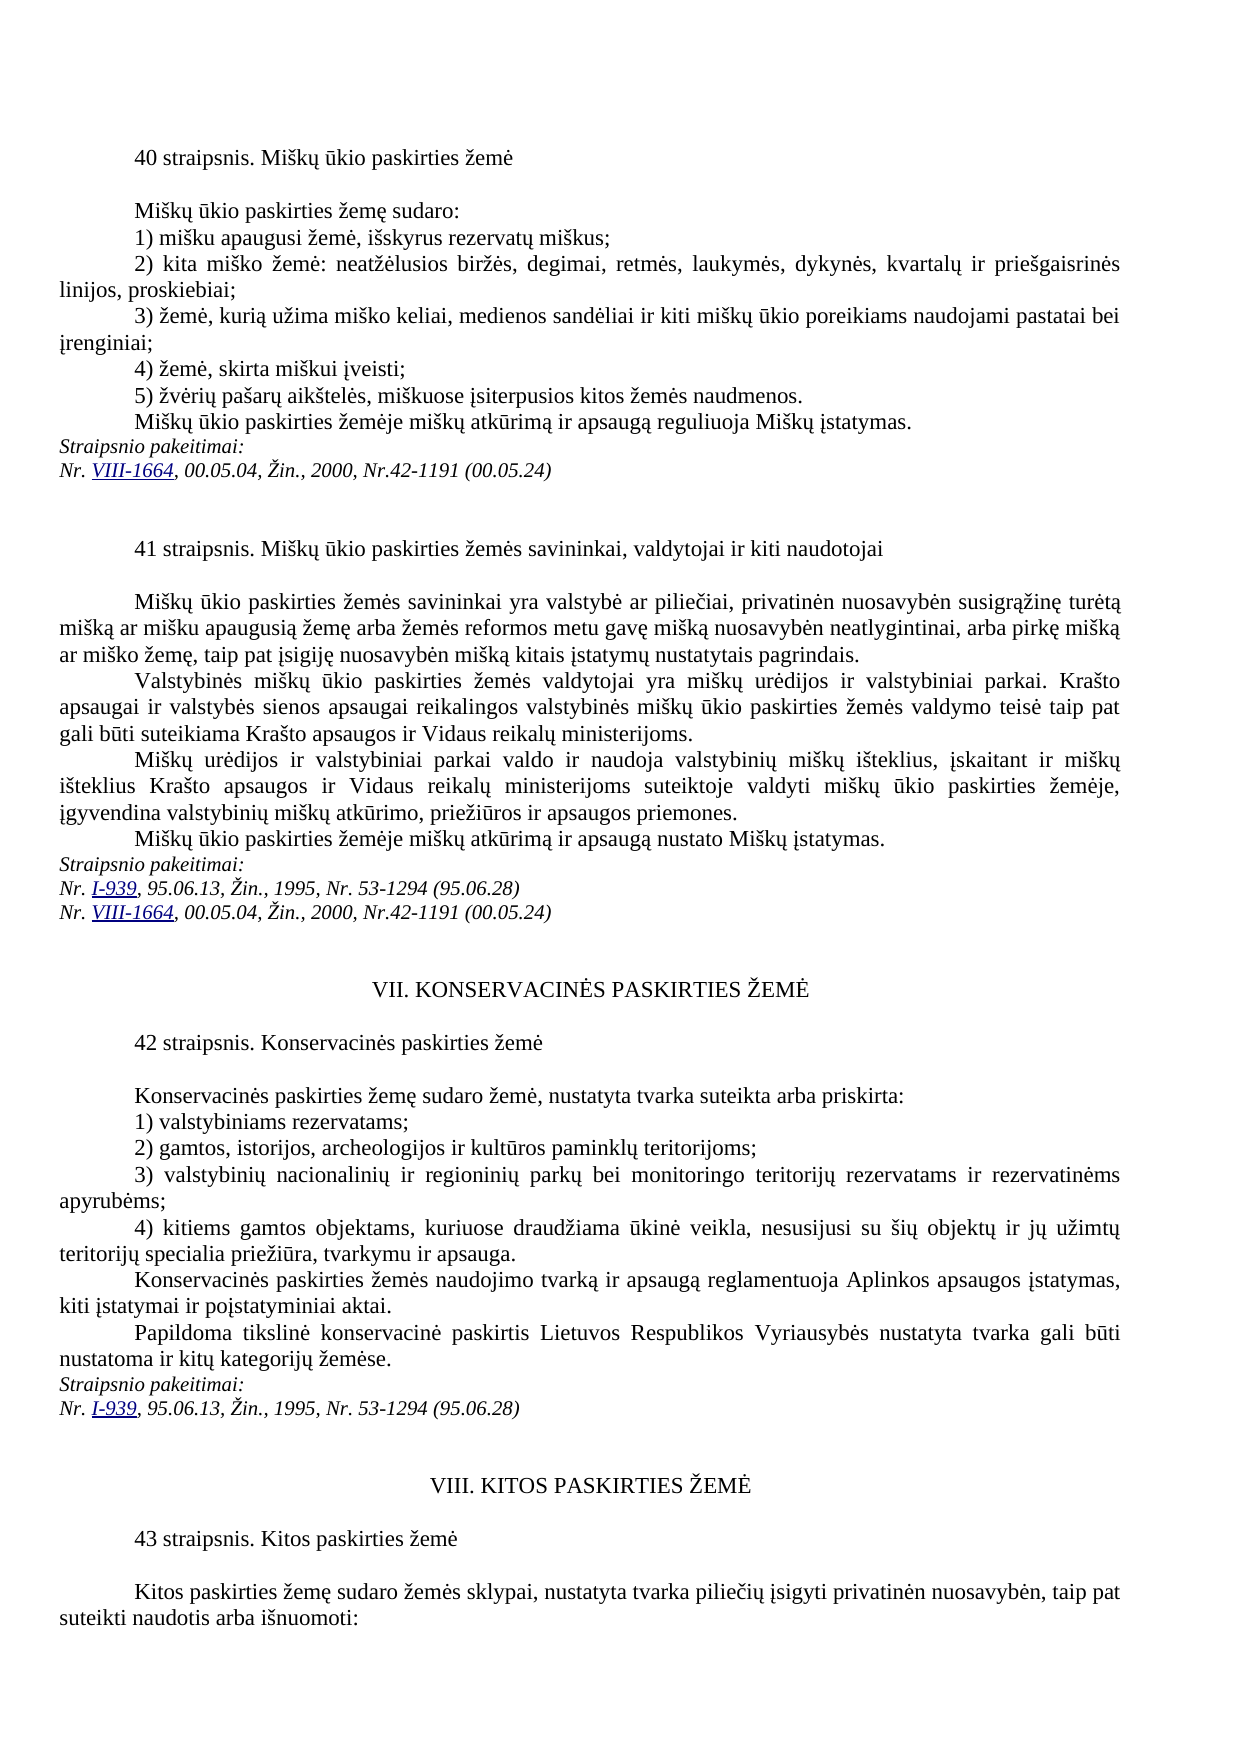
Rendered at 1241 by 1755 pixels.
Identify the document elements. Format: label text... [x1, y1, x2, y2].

text Miškų ūkio paskirties žemėje miškų atkūrimą ir apsaugą nustato Miškų įstatymas. [59, 825, 1122, 851]
text 42 straipsnis. Konservacinės paskirties žemė [59, 1029, 1122, 1055]
text VIII. KITOS PASKIRTIES ŽEMĖ [59, 1472, 1122, 1499]
text 4) žemė, skirta miškui įveisti; [59, 355, 1122, 382]
text Miškų ūkio paskirties žemėje miškų atkūrimą ir apsaugą reguliuoja Miškų įstatymas. [59, 408, 1122, 434]
text 3) valstybinių nacionalinių ir regioninių parkų bei monitoringo teritorijų rezervatams ir rezervatinėms apyrubėms; [59, 1161, 1122, 1213]
text Straipsnio pakeitimai: [59, 434, 1122, 458]
text Nr. VIII-1664, 00.05.04, Žin., 2000, Nr.42-1191 (00.05.24) [59, 899, 1122, 924]
text 1) valstybiniams rezervatams; [59, 1108, 1122, 1134]
text Papildoma tikslinė konservacinė paskirtis Lietuvos Respublikos Vyriausybės nustatyta tvarka gali būti nustatoma ir kitų kategorijų žemėse. [59, 1319, 1122, 1372]
text 3) žemė, kurią užima miško keliai, medienos sandėliai ir kiti miškų ūkio poreikiams naudojami pastatai bei įrenginiai; [59, 303, 1122, 355]
text Straipsnio pakeitimai: [59, 1372, 1122, 1396]
text Nr. I-939, 95.06.13, Žin., 1995, Nr. 53-1294 (95.06.28) [59, 876, 1122, 899]
text Nr. I-939, 95.06.13, Žin., 1995, Nr. 53-1294 (95.06.28) [59, 1396, 1122, 1420]
text 40 straipsnis. Miškų ūkio paskirties žemė [59, 144, 1122, 171]
text 2) gamtos, istorijos, archeologijos ir kultūros paminklų teritorijoms; [59, 1134, 1122, 1161]
text VII. KONSERVACINĖS PASKIRTIES ŽEMĖ [59, 976, 1122, 1003]
text Konservacinės paskirties žemę sudaro žemė, nustatyta tvarka suteikta arba priskirta: [59, 1082, 1122, 1108]
text 41 straipsnis. Miškų ūkio paskirties žemės savininkai, valdytojai ir kiti naudotojai [134, 535, 1122, 562]
text Miškų ūkio paskirties žemę sudaro: [59, 197, 1122, 223]
text Kitos paskirties žemę sudaro žemės sklypai, nustatyta tvarka piliečių įsigyti privatinėn nuosavybėn, taip pat suteikti naudotis arba išnuomoti: [59, 1578, 1122, 1631]
text Nr. VIII-1664, 00.05.04, Žin., 2000, Nr.42-1191 (00.05.24) [59, 458, 1122, 482]
text 4) kitiems gamtos objektams, kuriuose draudžiama ūkinė veikla, nesusijusi su šių objektų ir jų užimtų teritorijų specialia priežiūra, tvarkymu ir apsauga. [59, 1213, 1122, 1266]
text Miškų urėdijos ir valstybiniai parkai valdo ir naudoja valstybinių miškų išteklius, įskaitant ir miškų išteklius Krašto apsaugos ir Vidaus reikalų ministerijoms suteiktoje valdyti miškų ūkio paskirties žemėje, įgyvendina valstybinių miškų atkūrimo, priežiūros ir apsaugos priemones. [59, 746, 1122, 825]
text Konservacinės paskirties žemės naudojimo tvarką ir apsaugą reglamentuoja Aplinkos apsaugos įstatymas, kiti įstatymai ir poįstatyminiai aktai. [59, 1266, 1122, 1319]
text Miškų ūkio paskirties žemės savininkai yra valstybė ar piliečiai, privatinėn nuosavybėn susigrąžinę turėtą mišką ar mišku apaugusią žemę arba žemės reformos metu gavę mišką nuosavybėn neatlygintinai, arba pirkę mišką ar miško žemę, taip pat įsigiję nuosavybėn mišką kitais įstatymų nustatytais pagrindais. [59, 588, 1122, 667]
text 2) kita miško žemė: neatžėlusios biržės, degimai, retmės, laukymės, dykynės, kvartalų ir priešgaisrinės linijos, proskiebiai; [59, 250, 1122, 303]
text 43 straipsnis. Kitos paskirties žemė [59, 1525, 1122, 1552]
text 1) mišku apaugusi žemė, išskyrus rezervatų miškus; [59, 223, 1122, 250]
text Straipsnio pakeitimai: [59, 851, 1122, 876]
text Valstybinės miškų ūkio paskirties žemės valdytojai yra miškų urėdijos ir valstybiniai parkai. Krašto apsaugai ir valstybės sienos apsaugai reikalingos valstybinės miškų ūkio paskirties žemės valdymo teisė taip pat gali būti suteikiama Krašto apsaugos ir Vidaus reikalų ministerijoms. [59, 667, 1122, 746]
text 5) žvėrių pašarų aikštelės, miškuose įsiterpusios kitos žemės naudmenos. [59, 382, 1122, 408]
